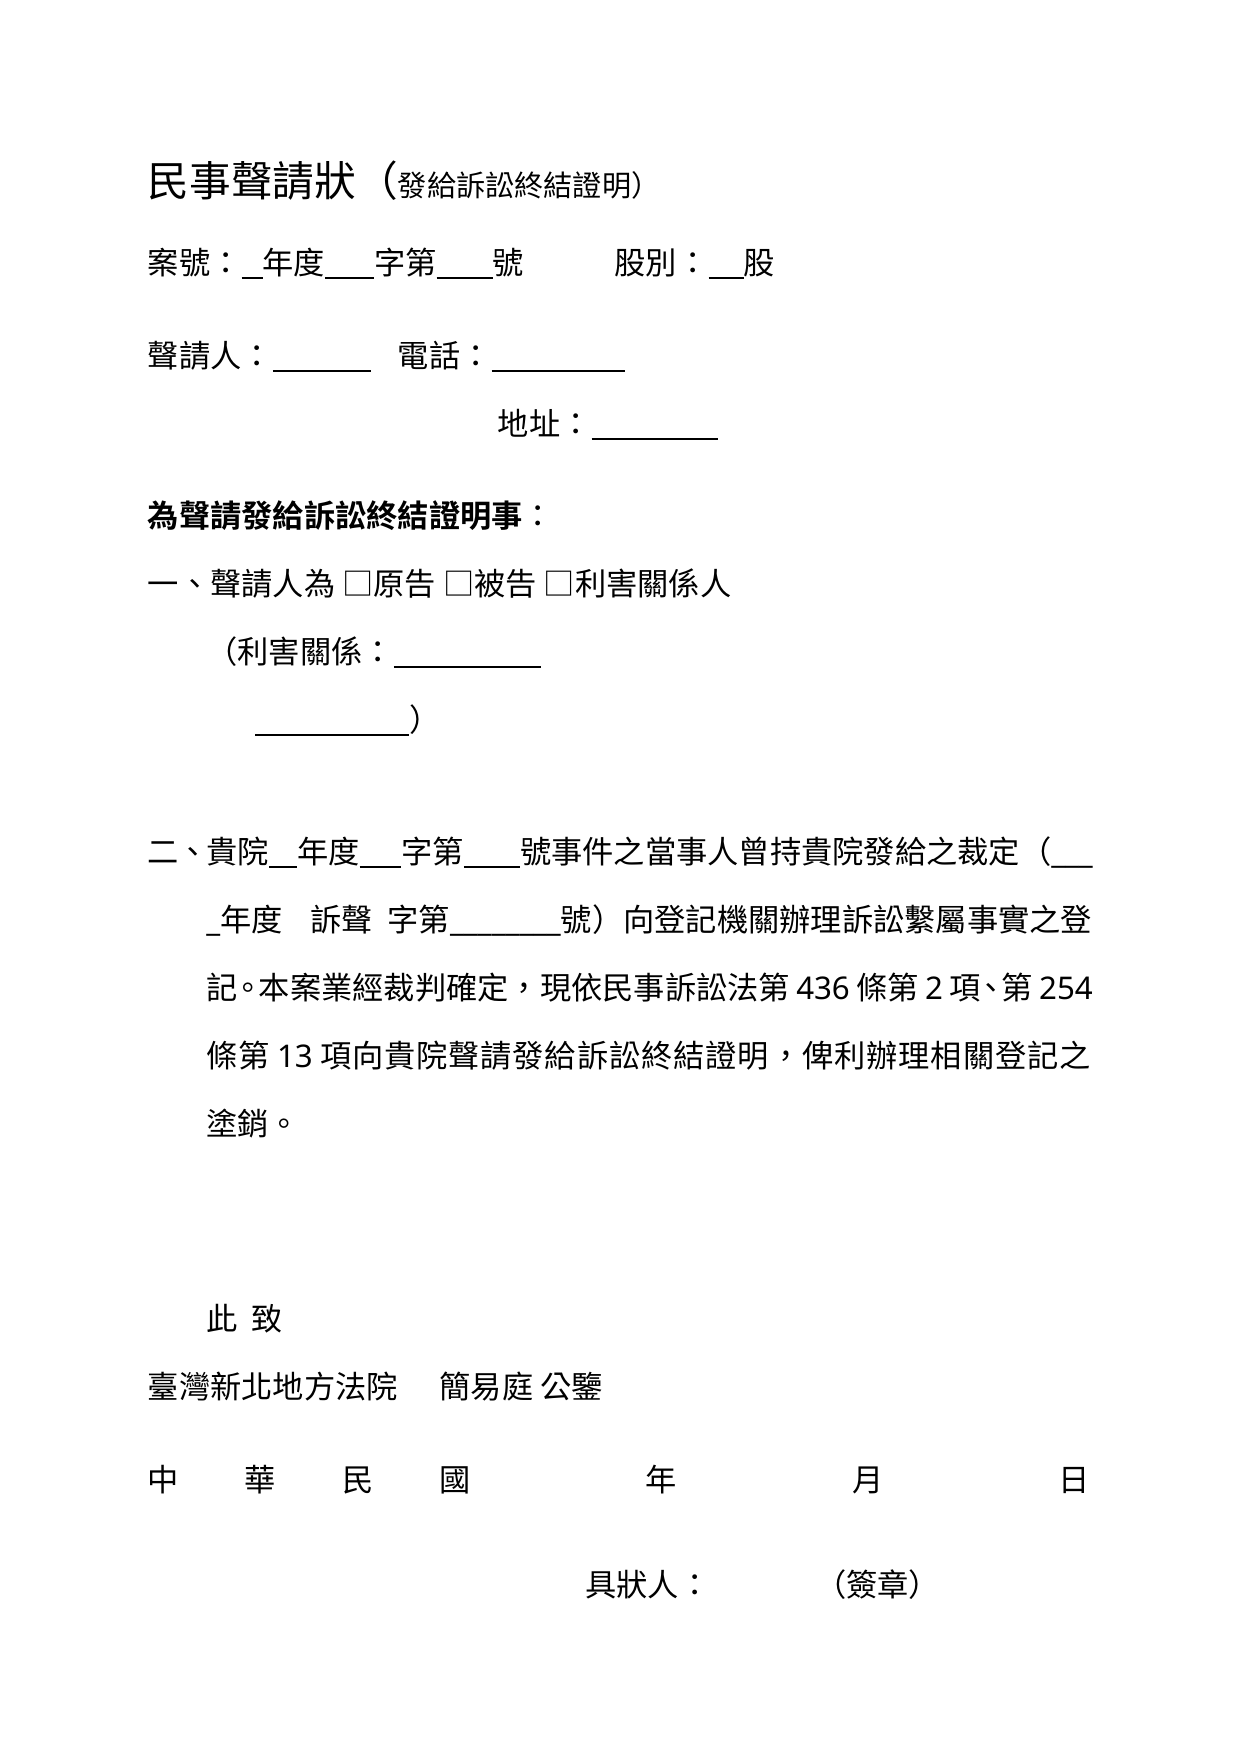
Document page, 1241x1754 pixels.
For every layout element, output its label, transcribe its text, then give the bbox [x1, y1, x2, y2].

text 民事聲請狀（發給訴訟終結證明） [148, 148, 1092, 208]
text 為聲請發給訴訟終結證明事： [148, 492, 1092, 537]
text 具狀人： （簽章） [585, 1560, 1092, 1606]
text 臺灣新北地方法院 簡易庭 公鑒 [148, 1362, 1092, 1407]
text 案號： 年度 字第 號 股別： 股 [148, 238, 1092, 283]
text 二、貴院 年度 字第 號事件之當事人曾持貴院發給之裁定（____年度 訴聲 字第________號）向登記機關辦理訴訟繫屬事實之登記。本案業經裁判確定，現依民事訴訟法第436條第2項、第254條第13項向貴院聲請發給訴訟終結證明，俾利辦理相關登記之塗銷。 [148, 827, 1092, 1144]
text 中 華 民 國 年 月 日 [148, 1455, 1092, 1500]
text 聲請人： 電話： [148, 331, 1092, 376]
text （利害關係： [148, 627, 1092, 672]
text 一、聲請人為 □原告 □被告 □利害關係人 [148, 559, 1092, 605]
text 地址： [148, 399, 1092, 444]
text 此 致 [148, 1294, 1092, 1340]
text ） [148, 695, 1092, 740]
